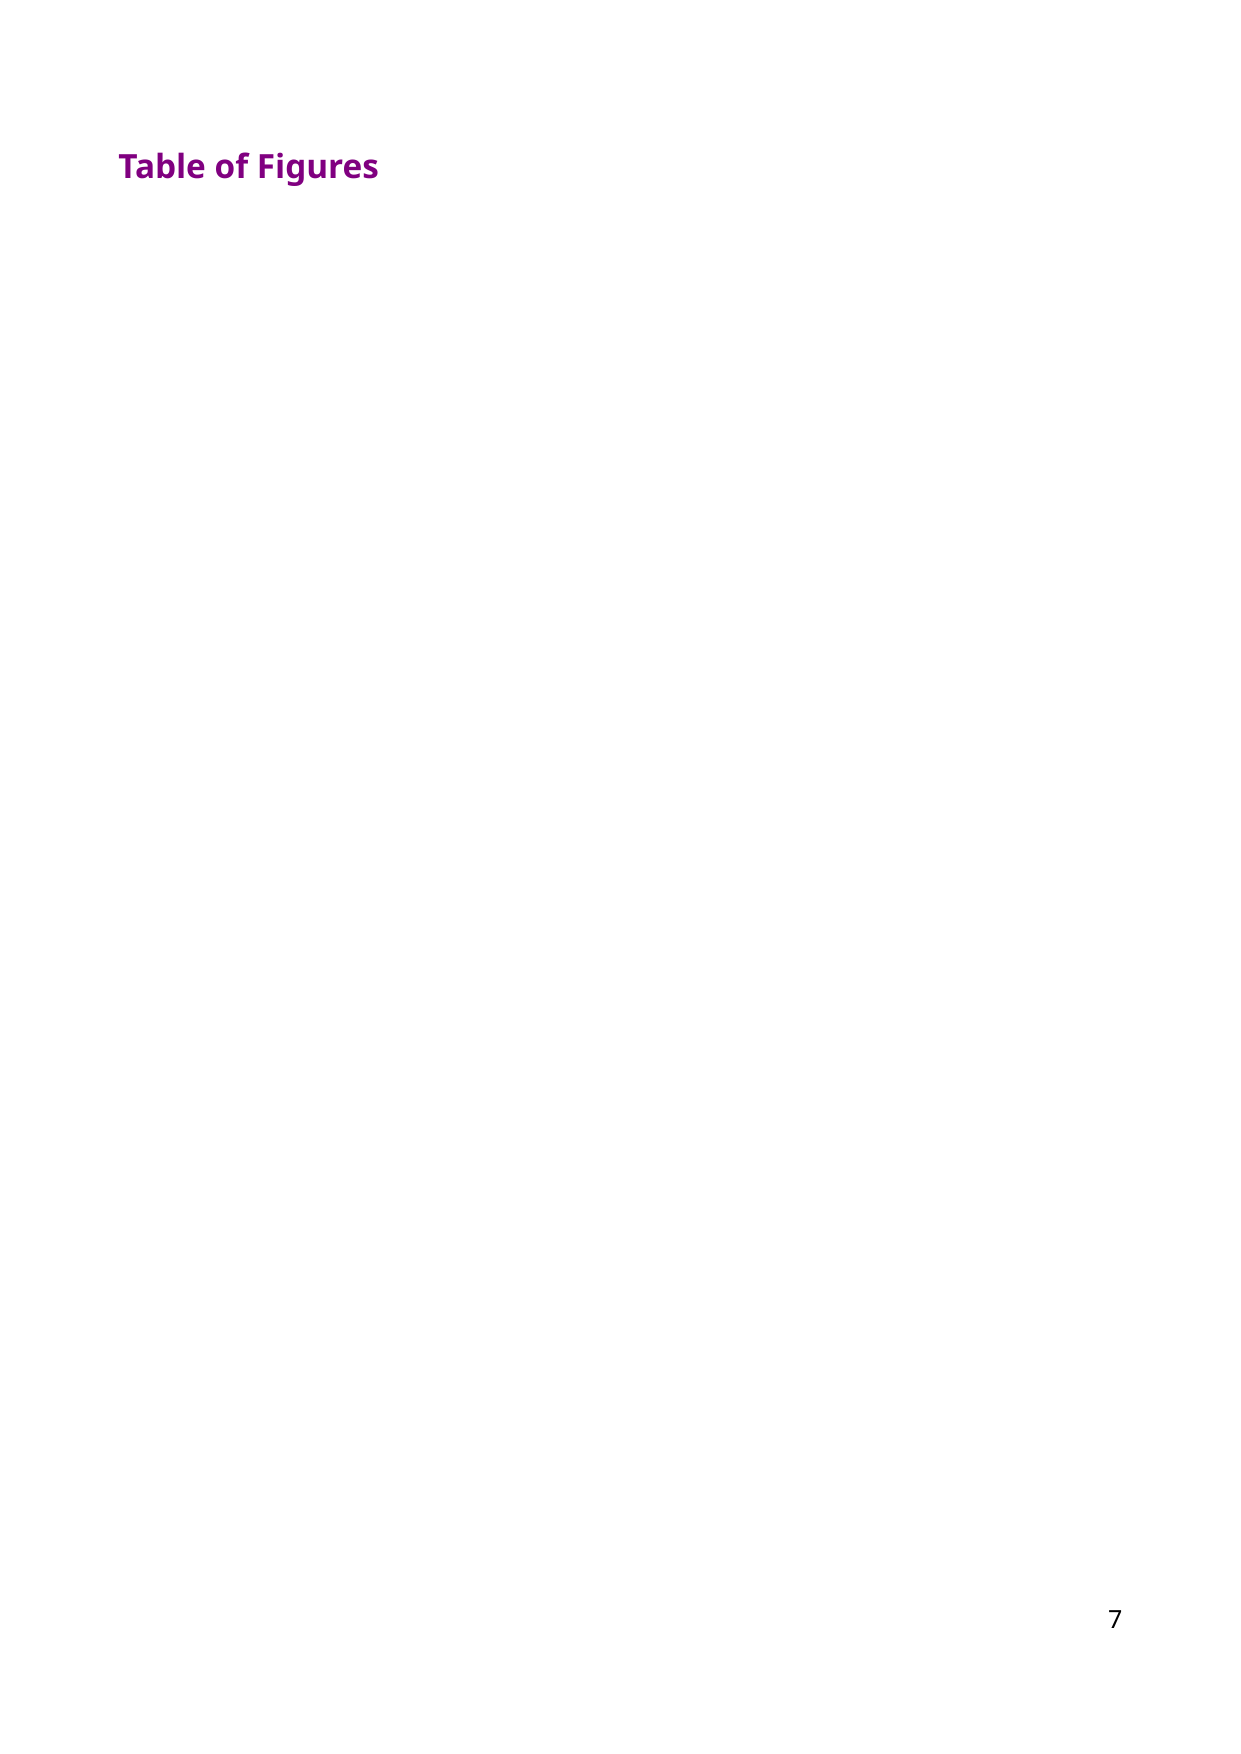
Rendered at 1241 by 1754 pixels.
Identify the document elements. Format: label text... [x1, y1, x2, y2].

subtitle Table of Figures [118, 143, 1122, 188]
